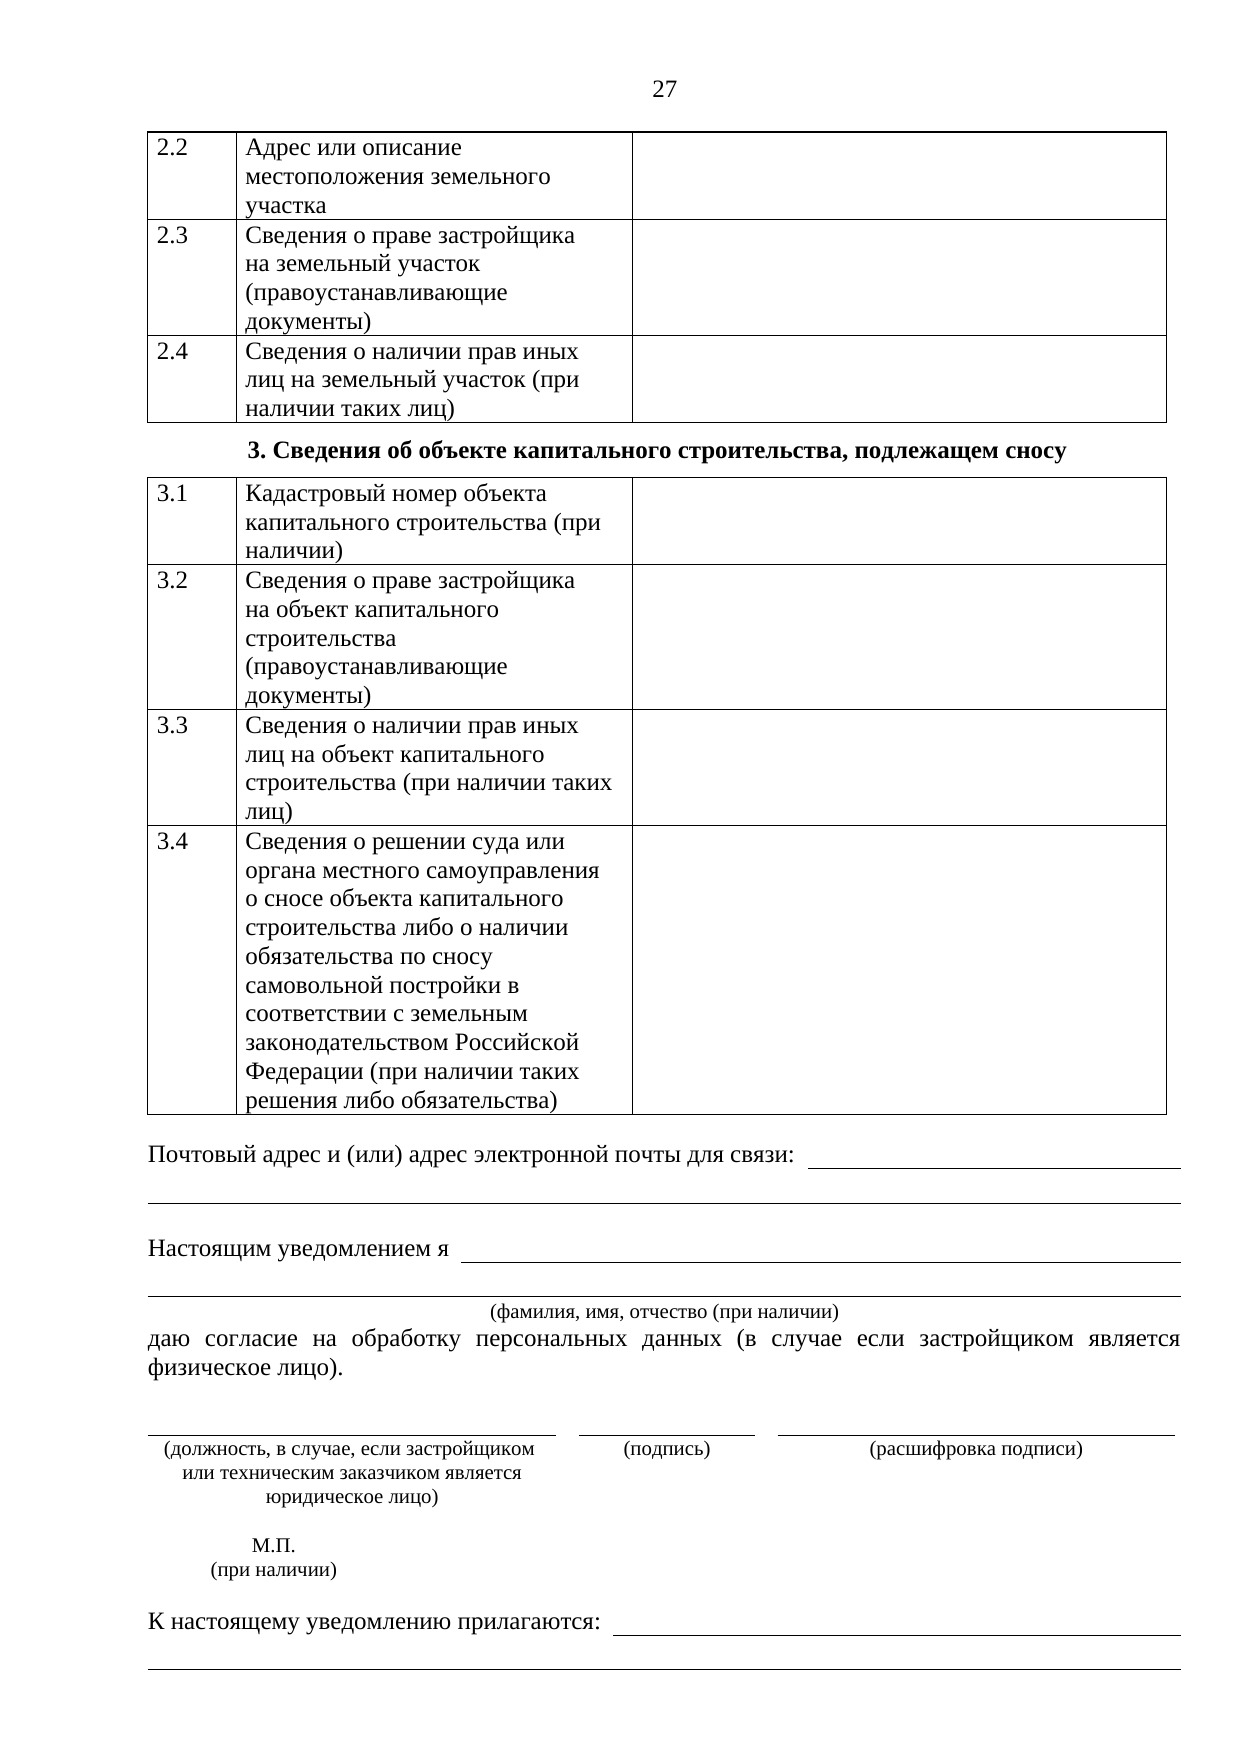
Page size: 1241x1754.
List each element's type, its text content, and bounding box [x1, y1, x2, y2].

text 3. Сведения об объекте капитального строительства, подлежащем сносу [148, 436, 1166, 464]
table_header [148, 1406, 556, 1434]
table_cell Сведения о праве застройщика на объект капитального строительства (правоустанавливающие документы) [237, 565, 632, 709]
table_cell Сведения о решении суда или органа местного самоуправления о сносе объекта капитального строительства либо о наличии обязательства по сносу самовольной постройки в соответствии с земельным законодательством Российской Федерации (при наличии таких решения либо обязательства) [237, 826, 632, 1113]
table_cell [633, 220, 1166, 335]
table_cell Сведения о праве застройщика на земельный участок (правоустанавливающие документы) [237, 220, 632, 335]
text (фамилия, имя, отчество (при наличии) [148, 1297, 1181, 1323]
table_cell (подпись) [579, 1436, 755, 1508]
table_header Кадастровый номер объекта капитального строительства (при наличии) [237, 478, 632, 564]
table_header [778, 1406, 1175, 1434]
table_cell Сведения о наличии прав иных лиц на объект капитального строительства (при наличии таких лиц) [237, 710, 632, 825]
table_header [579, 1406, 755, 1434]
table_cell (должность, в случае, если застройщиком или техническим заказчиком является юридическое лицо) [148, 1436, 556, 1508]
table_cell [755, 1435, 777, 1508]
text К настоящему уведомлению прилагаются: [148, 1606, 1181, 1634]
table_cell Адрес или описание местоположения земельного участка [237, 133, 632, 219]
table_cell (расшифровка подписи) [778, 1436, 1175, 1508]
table_cell [633, 336, 1166, 422]
text Настоящим уведомлением я [148, 1233, 1181, 1262]
table_header [633, 478, 1166, 564]
table_cell Сведения о наличии прав иных лиц на земельный участок (при наличии таких лиц) [237, 336, 632, 422]
table_header [755, 1406, 777, 1434]
text Почтовый адрес и (или) адрес электронной почты для связи: [148, 1139, 1181, 1168]
text даю согласие на обработку персональных данных (в случае если застройщиком является физическое лицо). [148, 1323, 1181, 1381]
table_cell 3.2 [148, 565, 236, 709]
table_cell 2.4 [148, 336, 236, 422]
table_cell [633, 826, 1166, 1113]
table_cell [633, 565, 1166, 709]
table_cell [556, 1435, 579, 1508]
table_cell [633, 133, 1166, 219]
table_cell 3.4 [148, 826, 236, 1113]
table_cell 3.3 [148, 710, 236, 825]
table_header 3.1 [148, 478, 236, 564]
text М.П. (при наличии) [148, 1533, 399, 1581]
table_cell 2.2 [148, 133, 236, 219]
table_header [556, 1406, 579, 1434]
table_cell 2.3 [148, 220, 236, 335]
table_cell [633, 710, 1166, 825]
